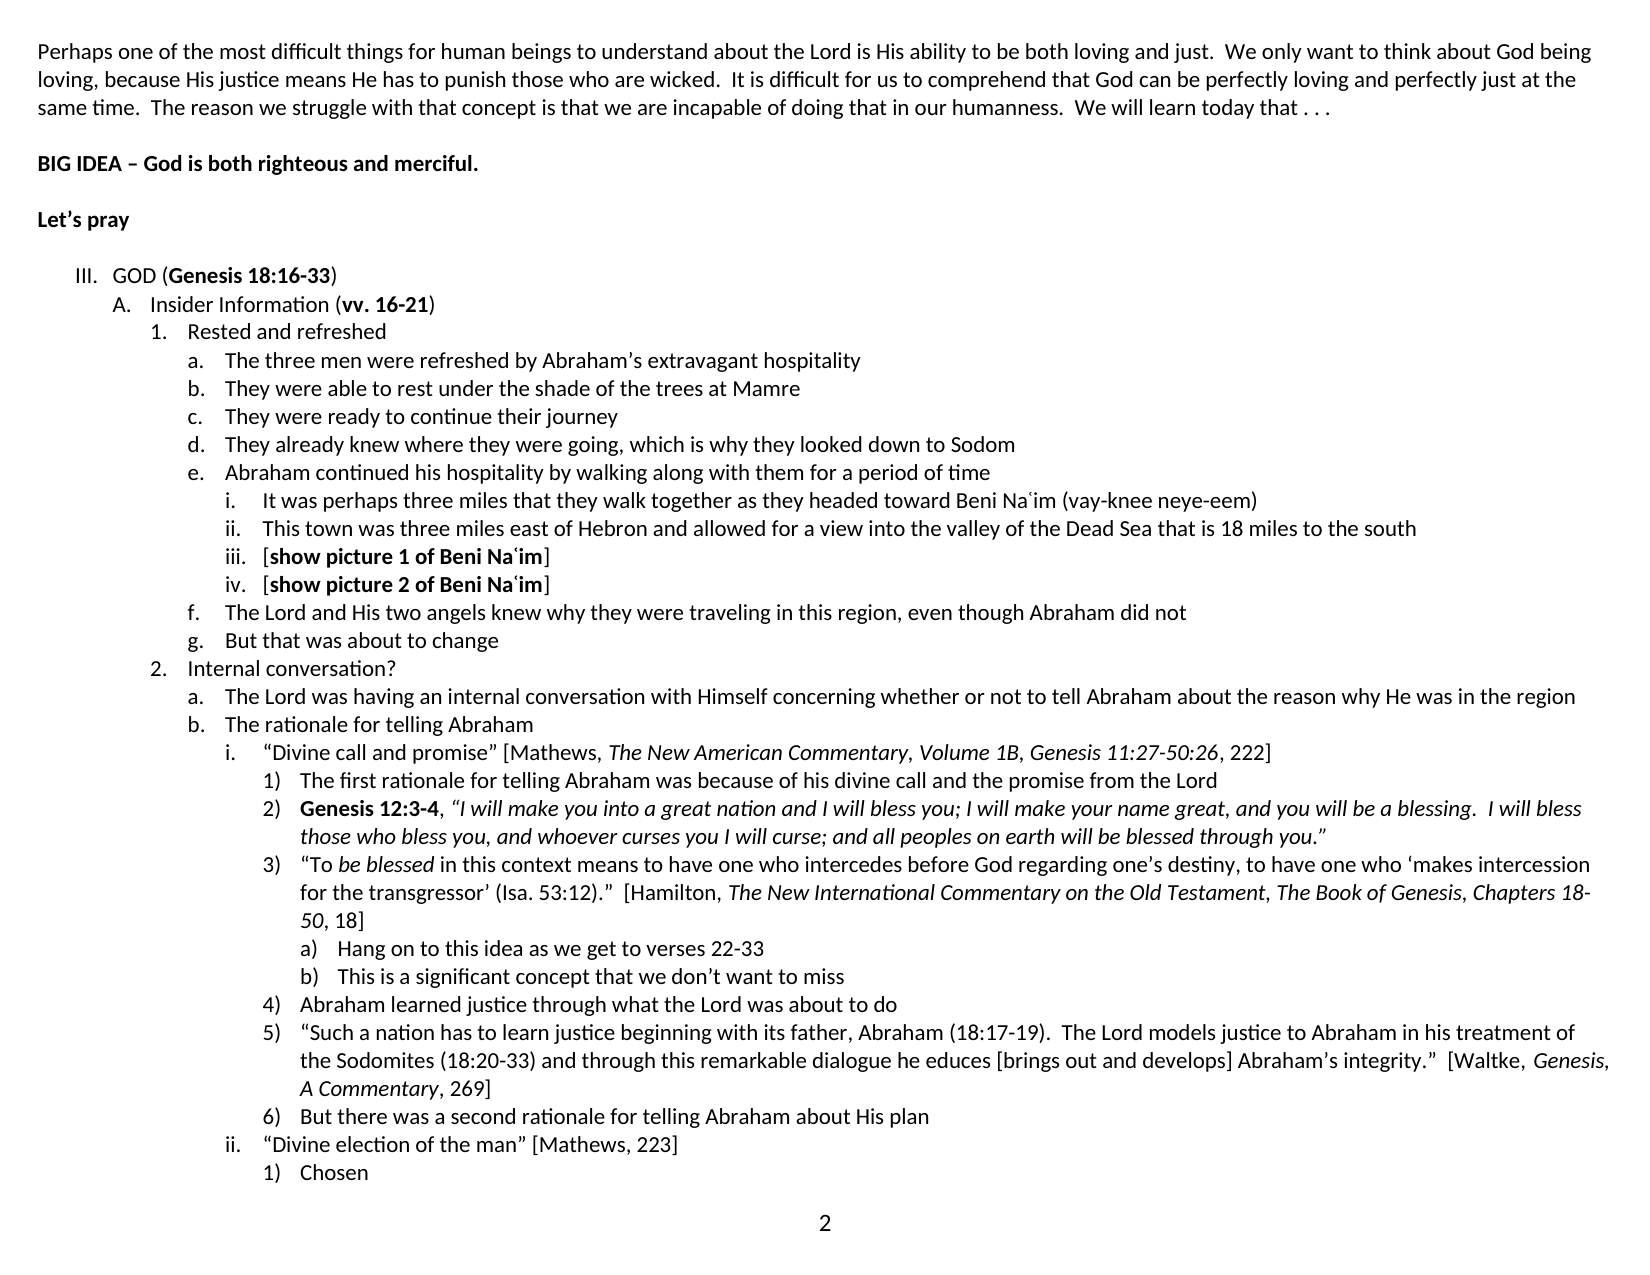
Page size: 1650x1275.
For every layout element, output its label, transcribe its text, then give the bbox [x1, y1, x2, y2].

list GOD (Genesis 18:16-33) [75, 262, 1612, 290]
list This is a significant concept that we don’t want to miss [300, 962, 1612, 990]
list “Divine call and promise” [Mathews, The New American Commentary, Volume 1B, Genesis 11:27-50:26, 222] [225, 738, 1612, 766]
list This town was three miles east of Hebron and allowed for a view into the valley of the Dead Sea that is 18 miles to the south [225, 514, 1612, 542]
list Hang on to this idea as we get to verses 22-33 [300, 934, 1612, 962]
list Abraham learned justice through what the Lord was about to do [262, 990, 1612, 1018]
list Internal conversation? [150, 654, 1612, 682]
list It was perhaps three miles that they walk together as they headed toward Beni Naʿim (vay-knee neye-eem) [225, 486, 1612, 514]
list Chosen [262, 1158, 1612, 1186]
list “Divine election of the man” [Mathews, 223] [225, 1130, 1612, 1158]
list “Such a nation has to learn justice beginning with its father, Abraham (18:17-19). The Lord models justice to Abraham in his treatment of the Sodomites (18:20-33) and through this remarkable dialogue he educes [brings out and develops] Abraham’s integrity.” [Waltke, Genesis, A Commentary, 269] [262, 1018, 1612, 1102]
list They were ready to continue their journey [187, 402, 1612, 430]
list The rationale for telling Abraham [187, 710, 1612, 738]
list Abraham continued his hospitality by walking along with them for a period of time [187, 458, 1612, 486]
text Let’s pray [37, 206, 1612, 234]
list But there was a second rationale for telling Abraham about His plan [262, 1102, 1612, 1130]
text BIG IDEA – God is both righteous and merciful. [37, 149, 1612, 178]
list The first rationale for telling Abraham was because of his divine call and the promise from the Lord [262, 766, 1612, 794]
list Rested and refreshed [150, 318, 1612, 346]
list The Lord was having an internal conversation with Himself concerning whether or not to tell Abraham about the reason why He was in the region [187, 682, 1612, 710]
list [show picture 1 of Beni Naʿim] [225, 542, 1612, 570]
list Genesis 12:3-4, “I will make you into a great nation and I will bless you; I will make your name great, and you will be a blessing. I will bless those who bless you, and whoever curses you I will curse; and all peoples on earth will be blessed through you.” [262, 794, 1612, 850]
list Insider Information (vv. 16-21) [112, 290, 1612, 318]
list They already knew where they were going, which is why they looked down to Sodom [187, 430, 1612, 458]
list “To be blessed in this context means to have one who intercedes before God regarding one’s destiny, to have one who ‘makes intercession for the transgressor’ (Isa. 53:12).” [Hamilton, The New International Commentary on the Old Testament, The Book of Genesis, Chapters 18-50, 18] [262, 850, 1612, 934]
list The Lord and His two angels knew why they were traveling in this region, even though Abraham did not [187, 598, 1612, 626]
list [show picture 2 of Beni Naʿim] [225, 570, 1612, 598]
list But that was about to change [187, 626, 1612, 654]
text Perhaps one of the most difficult things for human beings to understand about the Lord is His ability to be both loving and just. We only want to think about God being loving, because His justice means He has to punish those who are wicked. It is difficult for us to comprehend that God can be perfectly loving and perfectly just at the same time. The reason we struggle with that concept is that we are incapable of doing that in our humanness. We will learn today that . . . [37, 37, 1612, 122]
list The three men were refreshed by Abraham’s extravagant hospitality [187, 346, 1612, 374]
list They were able to rest under the shade of the trees at Mamre [187, 374, 1612, 402]
